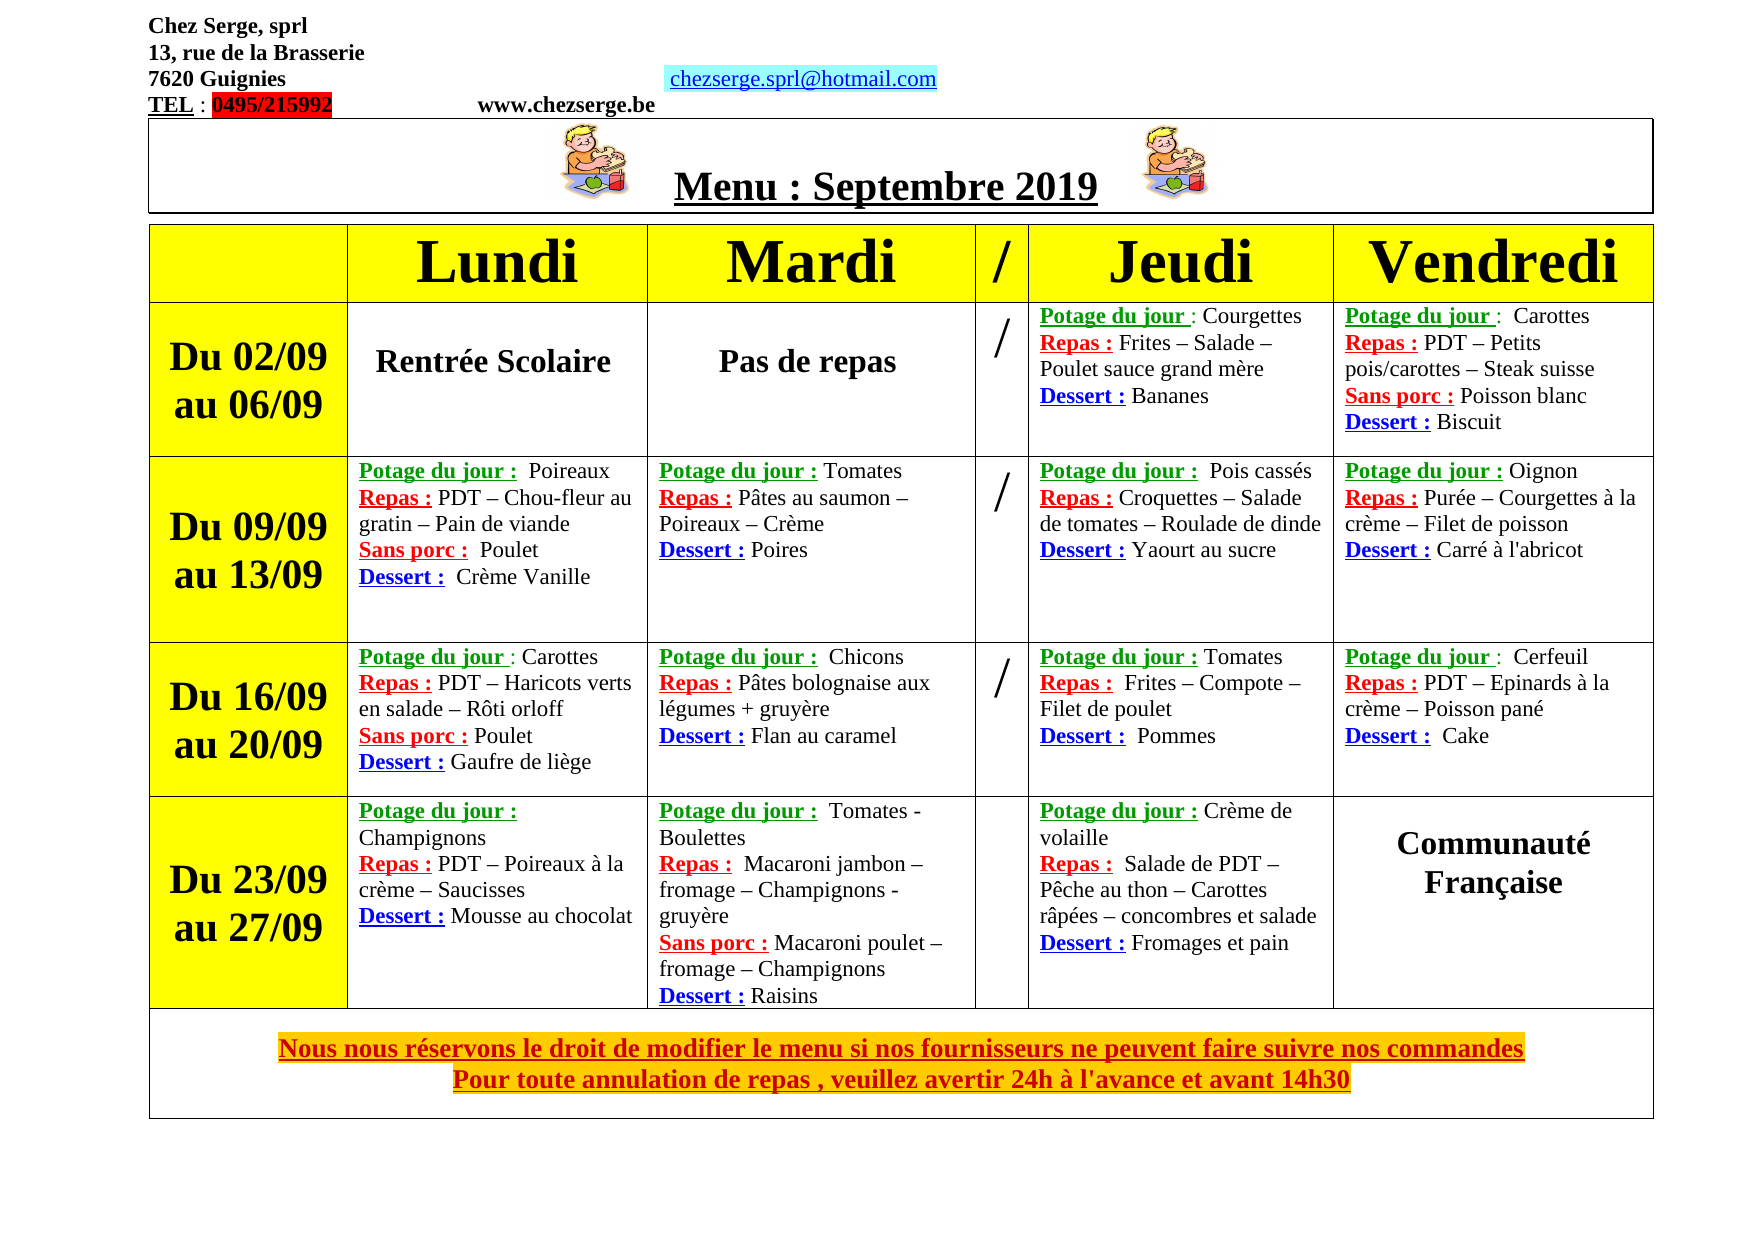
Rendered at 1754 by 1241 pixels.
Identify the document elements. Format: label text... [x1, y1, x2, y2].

table_cell Pas de repas [648, 303, 975, 456]
table_cell Communauté Française [1334, 797, 1653, 1008]
text Chez Serge, sprl [148, 12, 1680, 39]
table_cell Potage du jour : Poireaux Repas : PDT – Chou-fleur au gratin – Pain de viande Sans porc : Poulet Dessert : Crème Vanille [348, 457, 647, 642]
text 13, rue de la Brasserie [148, 39, 1654, 65]
text 7620 Guignies chezserge.sprl@hotmail.com [148, 65, 1654, 92]
table_cell [976, 797, 1028, 1008]
table_cell Potage du jour : Carottes Repas : PDT – Haricots verts en salade – Rôti orloff Sans porc : Poulet Dessert : Gaufre de liège [348, 643, 647, 796]
table_header / [976, 225, 1028, 302]
table_cell Nous nous réservons le droit de modifier le menu si nos fournisseurs ne peuvent faire suivre nos commandes Pour toute annulation de repas , veuillez avertir 24h à l'avance et avant 14h30 [150, 1009, 1653, 1118]
table_cell Potage du jour : Courgettes Repas : Frites – Salade – Poulet sauce grand mère Dessert : Bananes [1029, 303, 1333, 456]
table_cell Potage du jour : Tomates - Boulettes Repas : Macaroni jambon – fromage – Champignons - gruyère Sans porc : Macaroni poulet – fromage – Champignons Dessert : Raisins [648, 797, 975, 1008]
text Menu : Septembre 2019 [149, 119, 1652, 212]
table_cell Du 09/09 au 13/09 [150, 457, 347, 642]
table_cell Potage du jour : Carottes Repas : PDT – Petits pois/carottes – Steak suisse Sans porc : Poisson blanc Dessert : Biscuit [1334, 303, 1653, 456]
table_cell Du 02/09 au 06/09 [150, 303, 347, 456]
table_header Vendredi [1334, 225, 1653, 302]
picture [549, 122, 641, 200]
table_header Lundi [348, 225, 647, 302]
table_cell Potage du jour : Cerfeuil Repas : PDT – Epinards à la crème – Poisson pané Dessert : Cake [1334, 643, 1653, 796]
table_header Jeudi [1029, 225, 1333, 302]
table_cell Du 16/09 au 20/09 [150, 643, 347, 796]
table_cell Potage du jour : Tomates Repas : Pâtes au saumon – Poireaux – Crème Dessert : Poires [648, 457, 975, 642]
table_header Mardi [648, 225, 975, 302]
table_cell / [976, 303, 1028, 456]
text TEL : 0495/215992 www.chezserge.be [148, 92, 1642, 118]
table_cell Potage du jour : Tomates Repas : Frites – Compote – Filet de poulet Dessert : Pommes [1029, 643, 1333, 796]
table_cell Potage du jour : Crème de volaille Repas : Salade de PDT – Pêche au thon – Carottes râpées – concombres et salade Dessert : Fromages et pain [1029, 797, 1333, 1008]
picture [1131, 124, 1220, 200]
table_header [150, 225, 347, 302]
table_cell Potage du jour : Oignon Repas : Purée – Courgettes à la crème – Filet de poisson Dessert : Carré à l'abricot [1334, 457, 1653, 642]
table_cell Du 23/09 au 27/09 [150, 797, 347, 1008]
table_cell / [976, 457, 1028, 642]
table_cell Potage du jour : Champignons Repas : PDT – Poireaux à la crème – Saucisses Dessert : Mousse au chocolat [348, 797, 647, 1008]
table_cell / [976, 643, 1028, 796]
table_cell Potage du jour : Chicons Repas : Pâtes bolognaise aux légumes + gruyère Dessert : Flan au caramel [648, 643, 975, 796]
table_cell Rentrée Scolaire [348, 303, 647, 456]
table_cell Potage du jour : Pois cassés Repas : Croquettes – Salade de tomates – Roulade de dinde Dessert : Yaourt au sucre [1029, 457, 1333, 642]
